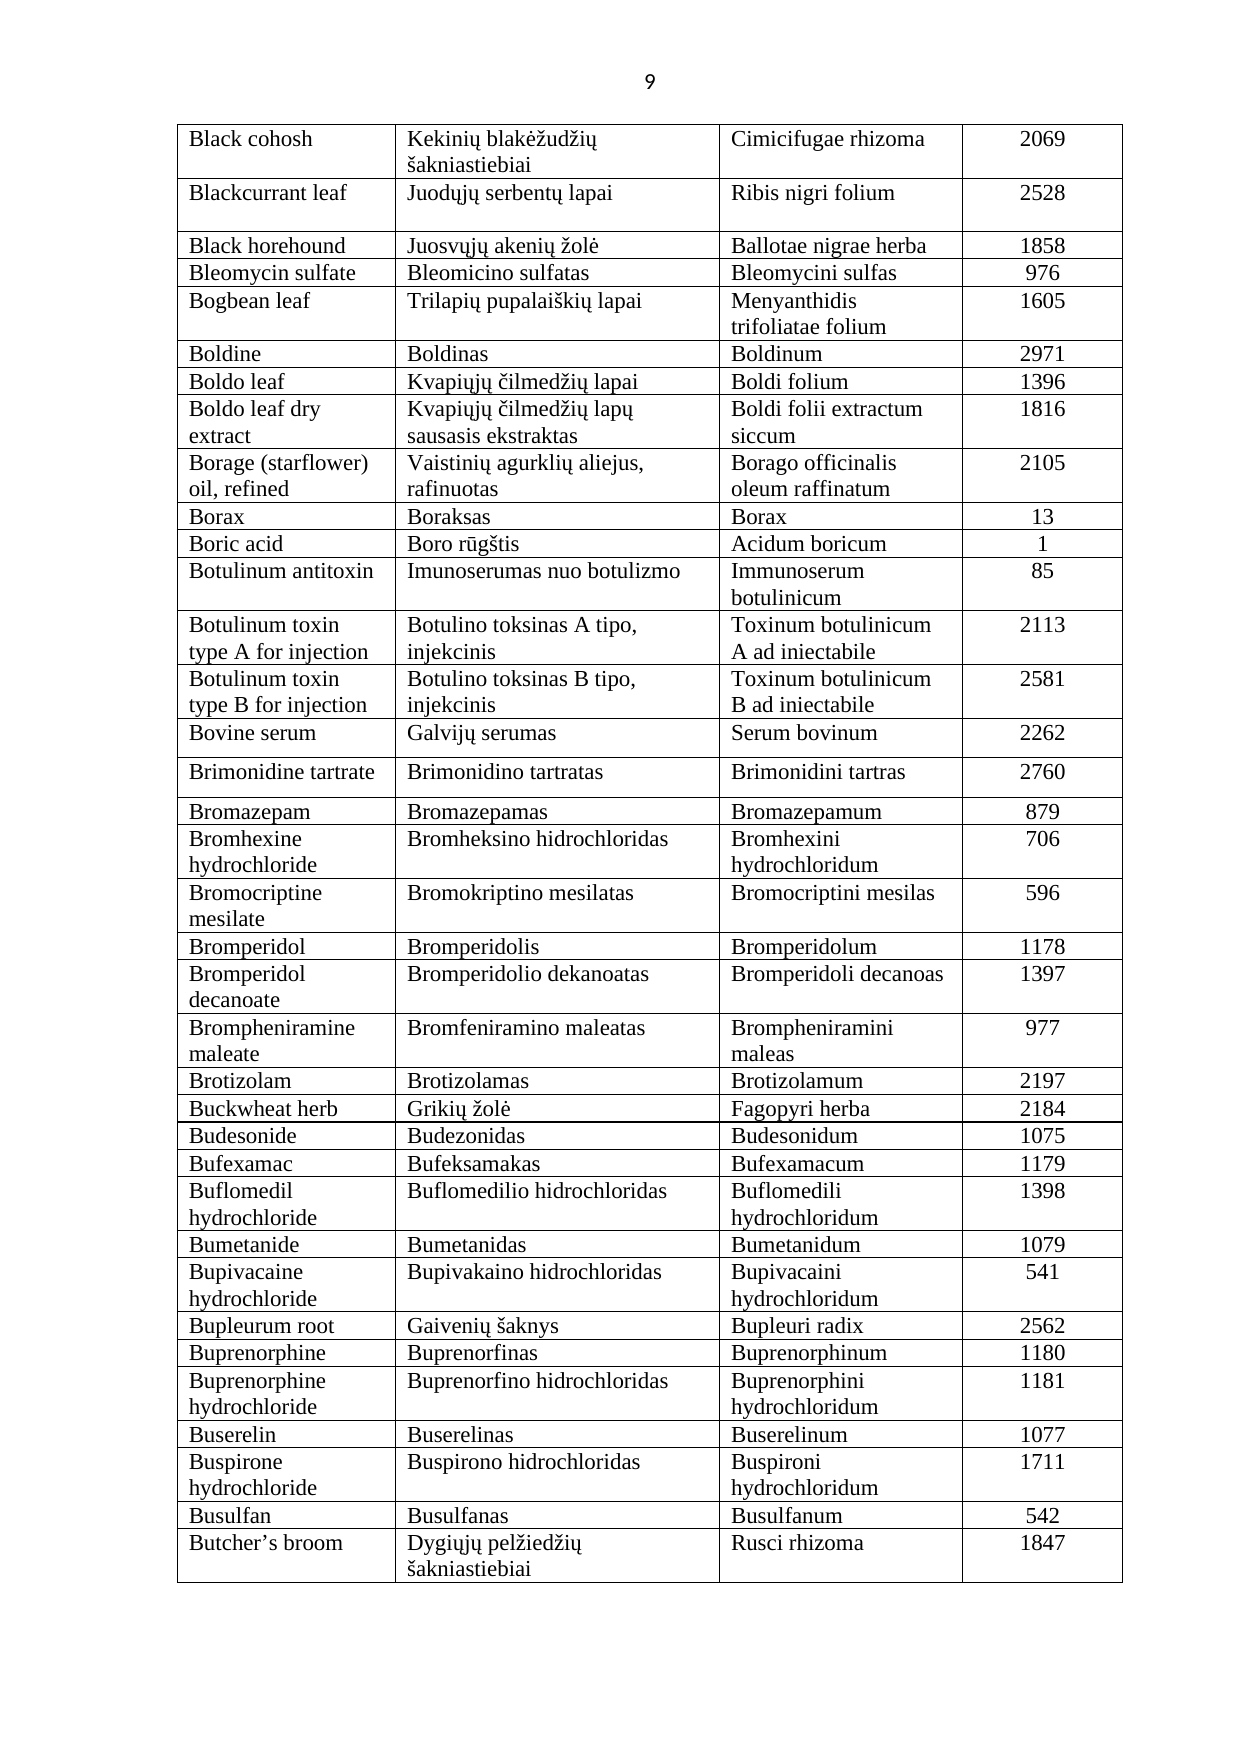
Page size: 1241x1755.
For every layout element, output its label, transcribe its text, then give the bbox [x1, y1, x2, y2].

table_cell 1711 [963, 1448, 1122, 1501]
table_cell Botulinum toxin type B for injection [178, 665, 395, 718]
table_cell Imunoserumas nuo botulizmo [396, 558, 719, 610]
table_cell Bromokriptino mesilatas [396, 879, 719, 932]
table_cell Brotizolam [178, 1068, 395, 1094]
table_cell Bupleurum root [178, 1312, 395, 1338]
table_cell Botulino toksinas A tipo, injekcinis [396, 611, 719, 664]
table_cell Brimonidine tartrate [178, 758, 395, 797]
table_cell Buflomedili hydrochloridum [720, 1177, 962, 1230]
table_cell 2069 [963, 125, 1122, 178]
table_cell Black cohosh [178, 125, 395, 178]
table_cell Cimicifugae rhizoma [720, 125, 962, 178]
table_cell Busulfanas [396, 1502, 719, 1528]
table_cell Juosvųjų akenių žolė [396, 232, 719, 258]
table_cell Brompheniramine maleate [178, 1014, 395, 1067]
table_cell 2562 [963, 1312, 1122, 1338]
table_cell Brompheniramini maleas [720, 1014, 962, 1067]
table_cell 976 [963, 259, 1122, 286]
table_cell 1396 [963, 368, 1122, 394]
table_cell Bupleuri radix [720, 1312, 962, 1338]
table_cell 85 [963, 558, 1122, 610]
table_cell Bufexamacum [720, 1150, 962, 1176]
table_cell 2184 [963, 1095, 1122, 1121]
table_cell Boldi folium [720, 368, 962, 394]
table_cell Busulfan [178, 1502, 395, 1528]
table_cell Borage (starflower) oil, refined [178, 449, 395, 502]
table_cell Buflomedil hydrochloride [178, 1177, 395, 1230]
table_cell Blackcurrant leaf [178, 179, 395, 231]
table_cell 2197 [963, 1068, 1122, 1094]
table_cell 13 [963, 503, 1122, 529]
table_cell Bufeksamakas [396, 1150, 719, 1176]
table_cell Budesonide [178, 1123, 395, 1149]
table_cell 1079 [963, 1231, 1122, 1257]
table_cell Bromfeniramino maleatas [396, 1014, 719, 1067]
table_cell Fagopyri herba [720, 1095, 962, 1121]
table_cell Botulinum antitoxin [178, 558, 395, 610]
table_cell 1077 [963, 1421, 1122, 1447]
table_cell 1847 [963, 1529, 1122, 1582]
table_cell Buflomedilio hidrochloridas [396, 1177, 719, 1230]
table_cell Buprenorfinas [396, 1340, 719, 1366]
table_cell 879 [963, 798, 1122, 824]
table_cell 1605 [963, 287, 1122, 339]
table_cell 2528 [963, 179, 1122, 231]
table_cell Boldine [178, 341, 395, 367]
table_cell Buspirono hidrochloridas [396, 1448, 719, 1501]
table_cell 1181 [963, 1367, 1122, 1419]
table_cell Buckwheat herb [178, 1095, 395, 1121]
table_cell Buprenorphinum [720, 1340, 962, 1366]
table_cell Boric acid [178, 530, 395, 557]
table_cell Bupivakaino hidrochloridas [396, 1258, 719, 1311]
table_cell 2262 [963, 719, 1122, 757]
table_cell 2581 [963, 665, 1122, 718]
table_cell Budezonidas [396, 1123, 719, 1149]
table_cell Busulfanum [720, 1502, 962, 1528]
table_cell Ribis nigri folium [720, 179, 962, 231]
table_cell Kekinių blakėžudžių šakniastiebiai [396, 125, 719, 178]
table_cell 1075 [963, 1123, 1122, 1149]
table_cell Boldi folii extractum siccum [720, 395, 962, 448]
table_cell Immunoserum botulinicum [720, 558, 962, 610]
table_cell Vaistinių agurklių aliejus, rafinuotas [396, 449, 719, 502]
table_cell Borago officinalis oleum raffinatum [720, 449, 962, 502]
table_cell Juodųjų serbentų lapai [396, 179, 719, 231]
table_cell Dygiųjų pelžiedžių šakniastiebiai [396, 1529, 719, 1582]
table_cell Bromperidolis [396, 933, 719, 959]
table_cell Bromperidolio dekanoatas [396, 960, 719, 1013]
table_cell Bleomycini sulfas [720, 259, 962, 286]
table_cell 1397 [963, 960, 1122, 1013]
table_cell Buspirone hydrochloride [178, 1448, 395, 1501]
table_cell 541 [963, 1258, 1122, 1311]
table_cell Buserelinum [720, 1421, 962, 1447]
table_cell Bupivacaine hydrochloride [178, 1258, 395, 1311]
table_cell Bromperidol decanoate [178, 960, 395, 1013]
table_cell Buprenorphine [178, 1340, 395, 1366]
table_cell Bromazepamas [396, 798, 719, 824]
table_cell Butcher’s broom [178, 1529, 395, 1582]
table_cell Bromhexini hydrochloridum [720, 825, 962, 878]
table_cell Kvapiųjų čilmedžių lapų sausasis ekstraktas [396, 395, 719, 448]
table_cell Bromocriptine mesilate [178, 879, 395, 932]
table_cell Bromocriptini mesilas [720, 879, 962, 932]
table_cell Bovine serum [178, 719, 395, 757]
table_cell Borax [178, 503, 395, 529]
table_cell Boldinas [396, 341, 719, 367]
table_cell Rusci rhizoma [720, 1529, 962, 1582]
table_cell 2760 [963, 758, 1122, 797]
table_cell Bromazepam [178, 798, 395, 824]
table_cell 1178 [963, 933, 1122, 959]
table_cell Boraksas [396, 503, 719, 529]
table_cell Buserelin [178, 1421, 395, 1447]
table_cell Bogbean leaf [178, 287, 395, 339]
table_cell Botulino toksinas B tipo, injekcinis [396, 665, 719, 718]
table_cell Buspironi hydrochloridum [720, 1448, 962, 1501]
table_cell Boldo leaf dry extract [178, 395, 395, 448]
table_cell 706 [963, 825, 1122, 878]
table_cell Boro rūgštis [396, 530, 719, 557]
table_cell Serum bovinum [720, 719, 962, 757]
table_cell Bromperidoli decanoas [720, 960, 962, 1013]
table_cell Gaivenių šaknys [396, 1312, 719, 1338]
table_cell Brotizolamas [396, 1068, 719, 1094]
table_cell Bumetanidas [396, 1231, 719, 1257]
table_cell Galvijų serumas [396, 719, 719, 757]
table_cell Borax [720, 503, 962, 529]
table_cell Boldo leaf [178, 368, 395, 394]
table_cell Bumetanide [178, 1231, 395, 1257]
table_cell Grikių žolė [396, 1095, 719, 1121]
table_cell Buprenorfino hidrochloridas [396, 1367, 719, 1419]
table_cell Bleomicino sulfatas [396, 259, 719, 286]
table_cell Black horehound [178, 232, 395, 258]
table_cell Budesonidum [720, 1123, 962, 1149]
table_cell Bromheksino hidrochloridas [396, 825, 719, 878]
table_cell Bromazepamum [720, 798, 962, 824]
table_cell 1816 [963, 395, 1122, 448]
table_cell Buprenorphine hydrochloride [178, 1367, 395, 1419]
table_cell Buserelinas [396, 1421, 719, 1447]
table_cell Brotizolamum [720, 1068, 962, 1094]
table_cell Bromperidol [178, 933, 395, 959]
table_cell Toxinum botulinicum A ad iniectabile [720, 611, 962, 664]
table_cell 1398 [963, 1177, 1122, 1230]
table_cell 1180 [963, 1340, 1122, 1366]
table_cell Bromhexine hydrochloride [178, 825, 395, 878]
table_cell Buprenorphini hydrochloridum [720, 1367, 962, 1419]
table_cell Bleomycin sulfate [178, 259, 395, 286]
table_cell Toxinum botulinicum B ad iniectabile [720, 665, 962, 718]
table_cell Menyanthidis trifoliatae folium [720, 287, 962, 339]
table_cell Kvapiųjų čilmedžių lapai [396, 368, 719, 394]
table_cell 1179 [963, 1150, 1122, 1176]
table_cell Boldinum [720, 341, 962, 367]
table_cell Bromperidolum [720, 933, 962, 959]
table_cell Ballotae nigrae herba [720, 232, 962, 258]
table_cell 2971 [963, 341, 1122, 367]
table_cell 2113 [963, 611, 1122, 664]
table_cell Bumetanidum [720, 1231, 962, 1257]
table_cell 1 [963, 530, 1122, 557]
table_cell Acidum boricum [720, 530, 962, 557]
table_cell 2105 [963, 449, 1122, 502]
table_cell 596 [963, 879, 1122, 932]
table_cell Brimonidini tartras [720, 758, 962, 797]
table_cell Botulinum toxin type A for injection [178, 611, 395, 664]
table_cell 977 [963, 1014, 1122, 1067]
table_cell Trilapių pupalaiškių lapai [396, 287, 719, 339]
table_cell Bupivacaini hydrochloridum [720, 1258, 962, 1311]
table_cell Bufexamac [178, 1150, 395, 1176]
table_cell 542 [963, 1502, 1122, 1528]
table_cell Brimonidino tartratas [396, 758, 719, 797]
table_cell 1858 [963, 232, 1122, 258]
